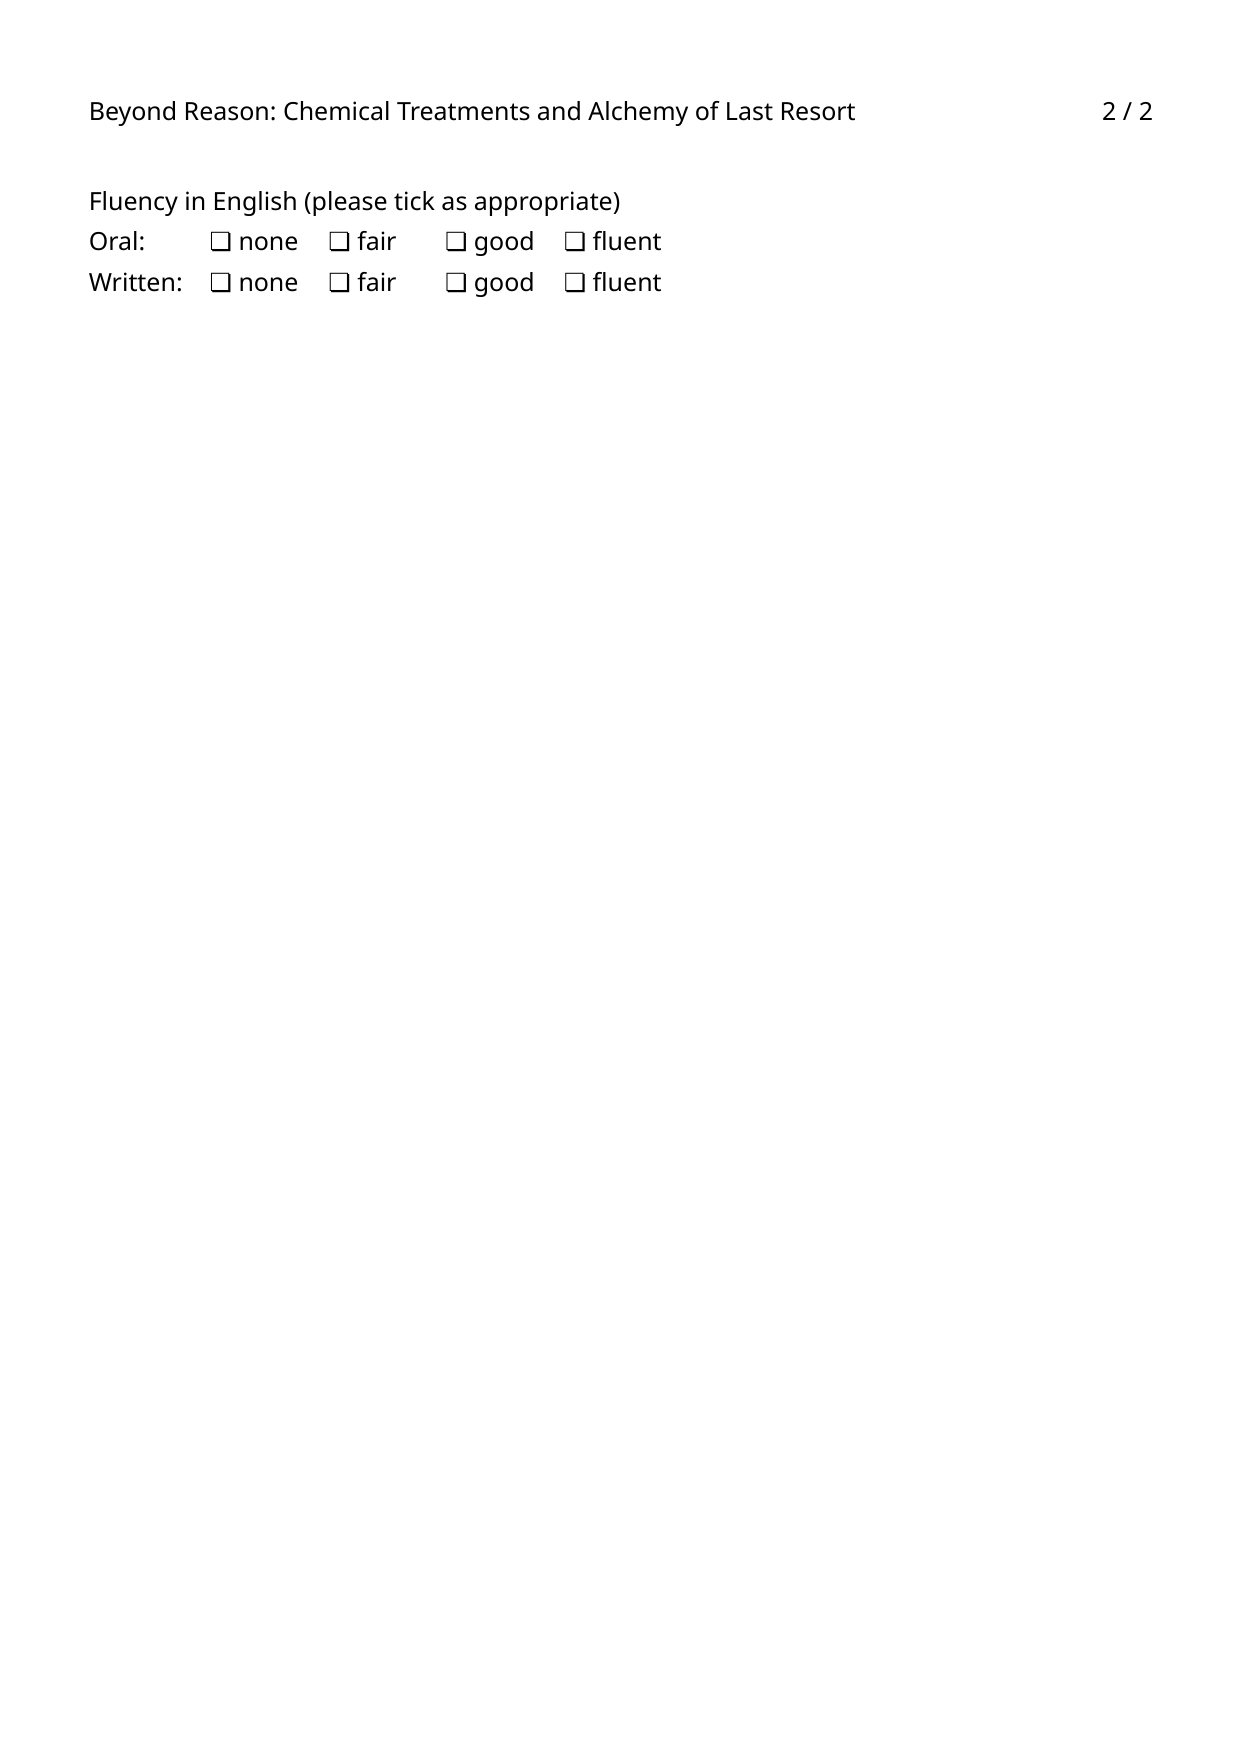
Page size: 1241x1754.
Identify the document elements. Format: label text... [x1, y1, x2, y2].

text Oral: ❏ none ❏ fair ❏ good ❏ fluent [88, 224, 1153, 258]
text Fluency in English (please tick as appropriate) [88, 183, 1153, 217]
text Written: ❏ none ❏ fair ❏ good ❏ fluent [88, 265, 1153, 299]
